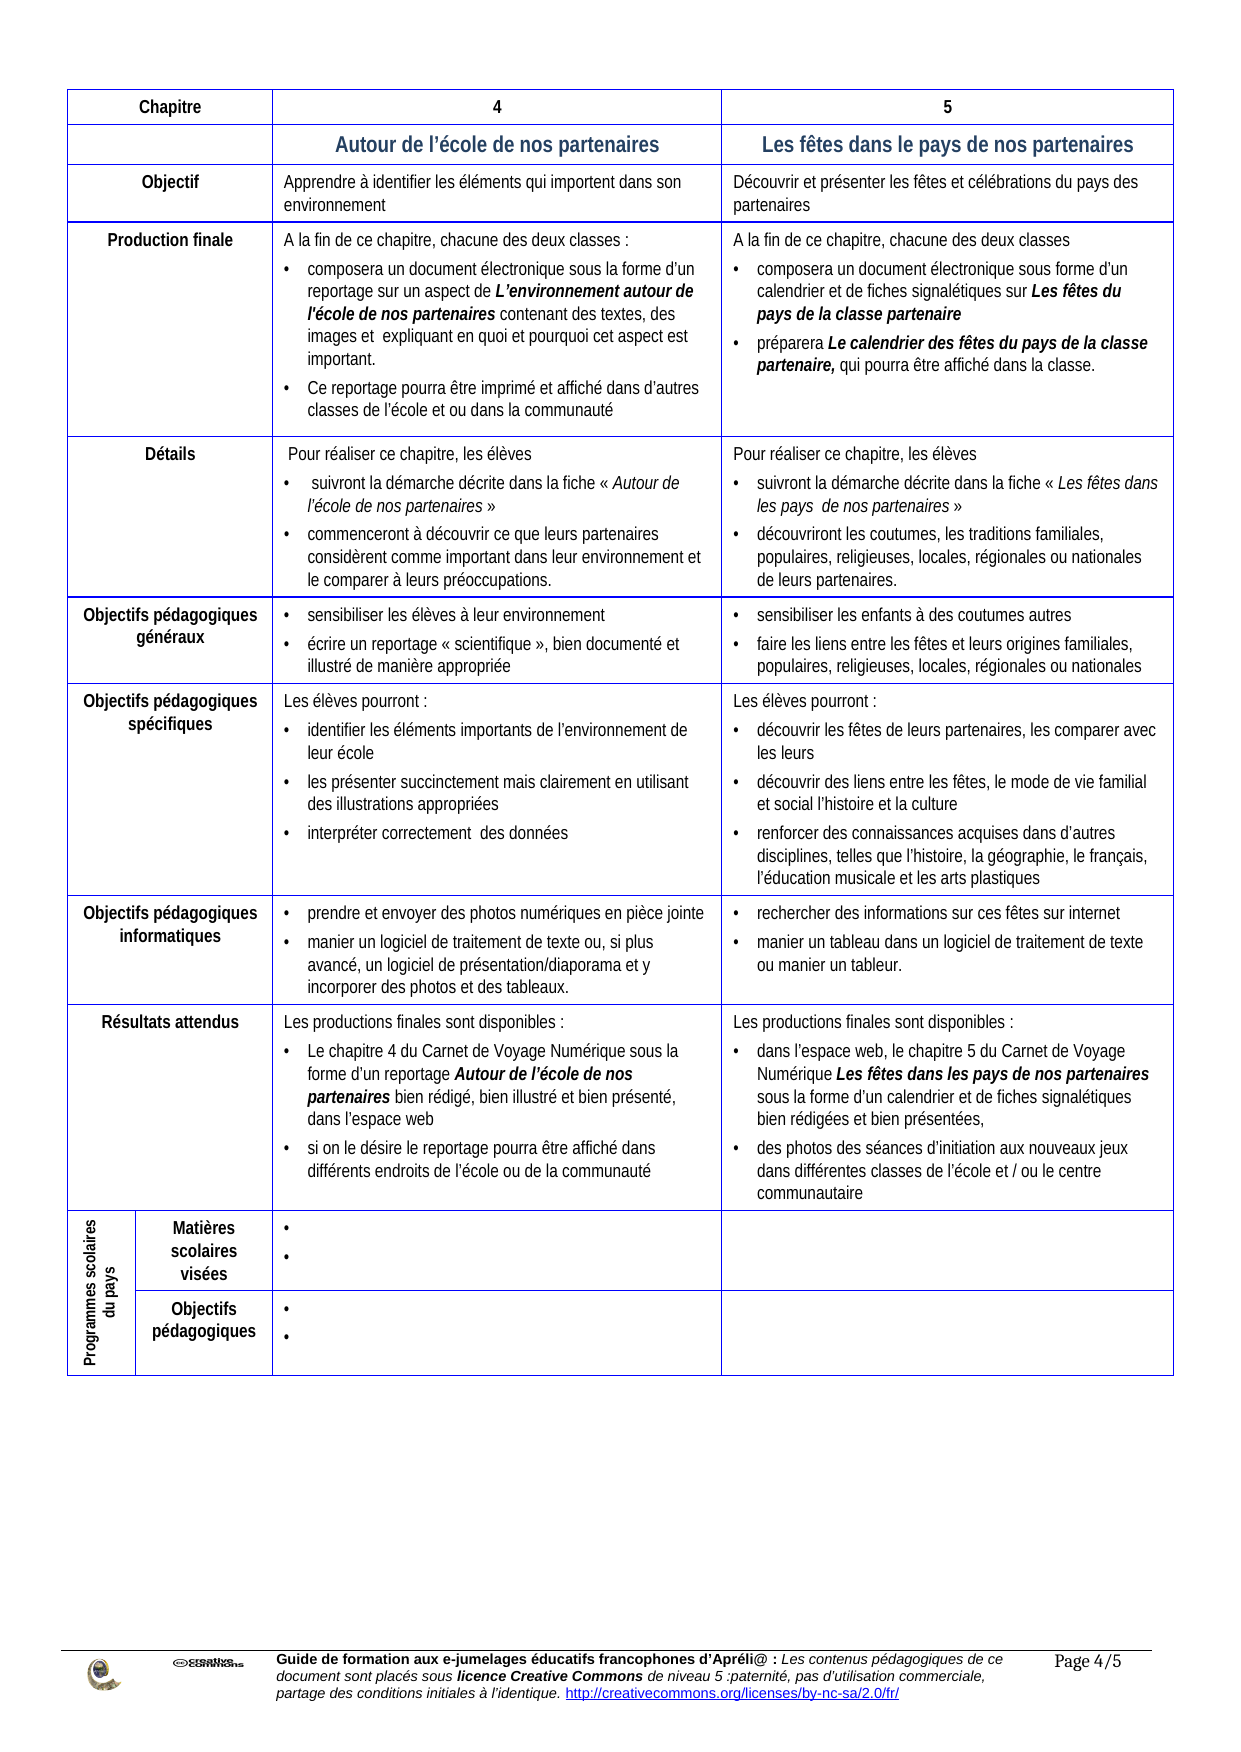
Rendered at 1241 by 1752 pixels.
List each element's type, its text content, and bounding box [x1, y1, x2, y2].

table_cell • rechercher des informations sur ces fêtes sur internet • manier un tableau dans un logiciel de traitement de texte ou manier un tableur. [722, 896, 1173, 1004]
table_cell Matières scolaires visées [136, 1211, 272, 1290]
table_cell Objectifs pédagogiques spécifiques [68, 684, 272, 895]
picture [86, 1658, 122, 1691]
table_cell Objectifs pédagogiques généraux [68, 598, 272, 683]
table_cell Détails [68, 437, 272, 596]
table_cell [722, 1211, 1173, 1290]
table_cell • sensibiliser les élèves à leur environnement • écrire un reportage « scientifique », bien documenté et illustré de manière appropriée [273, 598, 721, 683]
table_cell Les productions finales sont disponibles : • Le chapitre 4 du Carnet de Voyage Numérique sous la forme d’un reportage Autour de l’école de nos partenaires bien rédigé, bien illustré et bien présenté, dans l’espace web • si on le désire le reportage pourra être affiché dans différents endroits de l’école ou de la communauté [273, 1005, 721, 1210]
table_cell [68, 125, 272, 164]
table_cell Objectifs pédagogiques [136, 1291, 272, 1374]
table_cell [722, 1291, 1173, 1374]
table_cell A la fin de ce chapitre, chacune des deux classes : • composera un document électronique sous la forme d’un reportage sur un aspect de L’environnement autour de l'école de nos partenaires contenant des textes, des images et expliquant en quoi et pourquoi cet aspect est important. • Ce reportage pourra être imprimé et affiché dans d’autres classes de l’école et ou dans la communauté [273, 223, 721, 436]
table_cell • • [273, 1291, 721, 1374]
table_cell • sensibiliser les enfants à des coutumes autres • faire les liens entre les fêtes et leurs origines familiales, populaires, religieuses, locales, régionales ou nationales [722, 598, 1173, 683]
table_cell Autour de l’école de nos partenaires [273, 125, 721, 164]
table_cell Pour réaliser ce chapitre, les élèves • suivront la démarche décrite dans la fiche « Autour de l’école de nos partenaires » • commenceront à découvrir ce que leurs partenaires considèrent comme important dans leur environnement et le comparer à leurs préoccupations. [273, 437, 721, 596]
table_cell Découvrir et présenter les fêtes et célébrations du pays des partenaires [722, 165, 1173, 221]
table_cell • • [273, 1211, 721, 1290]
table_cell Résultats attendus [68, 1005, 272, 1210]
table_cell Les élèves pourront : • découvrir les fêtes de leurs partenaires, les comparer avec les leurs • découvrir des liens entre les fêtes, le mode de vie familial et social l’histoire et la culture • renforcer des connaissances acquises dans d’autres disciplines, telles que l’histoire, la géographie, le français, l’éducation musicale et les arts plastiques [722, 684, 1173, 895]
table_cell Les fêtes dans le pays de nos partenaires [722, 125, 1173, 164]
table_cell Apprendre à identifier les éléments qui importent dans son environnement [273, 165, 721, 221]
picture [173, 1658, 244, 1667]
table_cell Production finale [68, 223, 272, 436]
table_header Chapitre [68, 90, 272, 124]
table_cell [68, 1211, 135, 1374]
table_cell Objectifs pédagogiques informatiques [68, 896, 272, 1004]
table_cell A la fin de ce chapitre, chacune des deux classes • composera un document électronique sous forme d’un calendrier et de fiches signalétiques sur Les fêtes du pays de la classe partenaire • préparera Le calendrier des fêtes du pays de la classe partenaire, qui pourra être affiché dans la classe. [722, 223, 1173, 436]
table_cell Les productions finales sont disponibles : • dans l’espace web, le chapitre 5 du Carnet de Voyage Numérique Les fêtes dans les pays de nos partenaires sous la forme d’un calendrier et de fiches signalétiques bien rédigées et bien présentées, • des photos des séances d’initiation aux nouveaux jeux dans différentes classes de l’école et / ou le centre communautaire [722, 1005, 1173, 1210]
table_cell • prendre et envoyer des photos numériques en pièce jointe • manier un logiciel de traitement de texte ou, si plus avancé, un logiciel de présentation/diaporama et y incorporer des photos et des tableaux. [273, 896, 721, 1004]
table_cell Pour réaliser ce chapitre, les élèves • suivront la démarche décrite dans la fiche « Les fêtes dans les pays de nos partenaires » • découvriront les coutumes, les traditions familiales, populaires, religieuses, locales, régionales ou nationales de leurs partenaires. [722, 437, 1173, 596]
table_cell Les élèves pourront : • identifier les éléments importants de l’environnement de leur école • les présenter succinctement mais clairement en utilisant des illustrations appropriées • interpréter correctement des données [273, 684, 721, 895]
table_header 5 [722, 90, 1173, 124]
table_header 4 [273, 90, 721, 124]
table_cell Objectif [68, 165, 272, 221]
